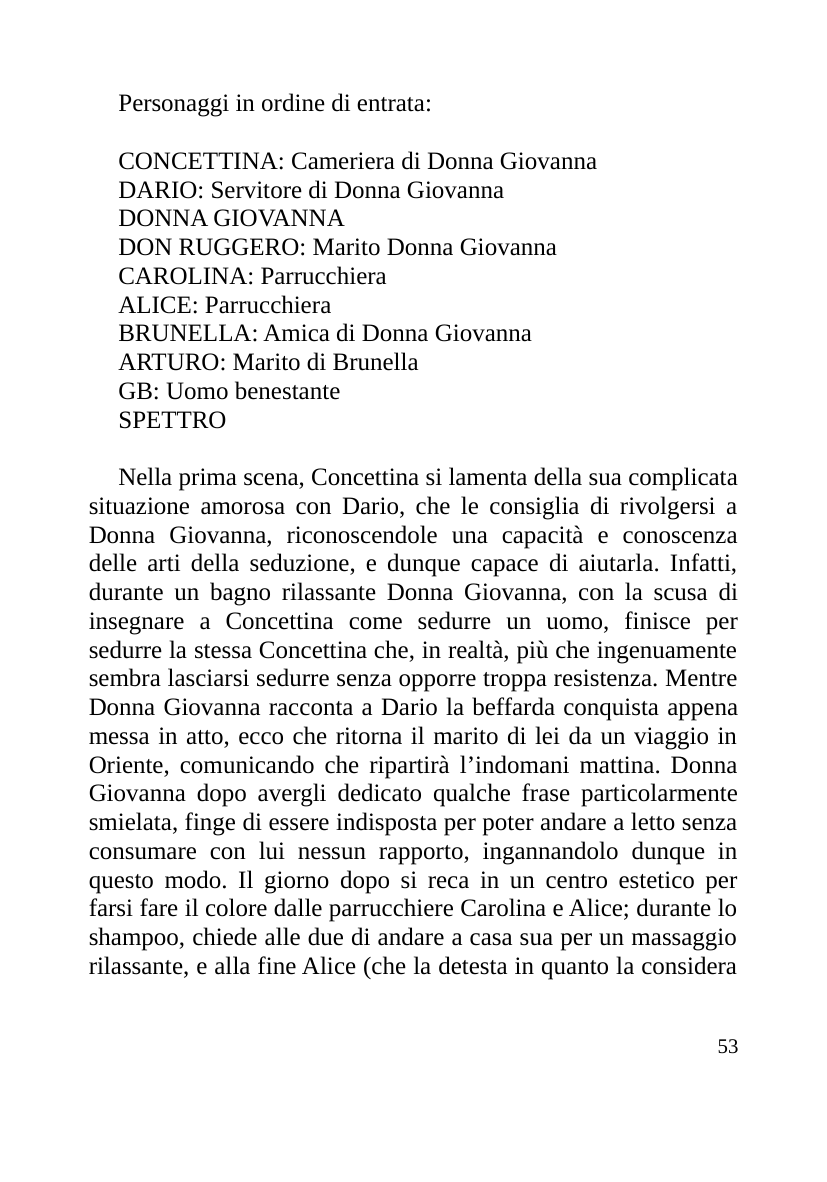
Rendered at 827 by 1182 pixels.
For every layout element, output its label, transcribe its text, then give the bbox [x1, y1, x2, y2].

text BRUNELLA: Amica di Donna Giovanna [88, 318, 738, 347]
text Personaggi in ordine di entrata: [88, 88, 738, 117]
text DARIO: Servitore di Donna Giovanna [88, 175, 738, 203]
text SPETTRO [88, 405, 738, 433]
text ARTURO: Marito di Brunella [88, 347, 738, 376]
text DON RUGGERO: Marito Donna Giovanna [88, 232, 738, 261]
text ALICE: Parrucchiera [88, 290, 738, 318]
text GB: Uomo benestante [88, 376, 738, 405]
text DONNA GIOVANNA [88, 203, 738, 232]
text Nella prima scena, Concettina si lamenta della sua complicata situazione amorosa con Dario, che le consiglia di rivolgersi a Donna Giovanna, riconoscendole una capacità e conoscenza delle arti della seduzione, e dunque capace di aiutarla. Infatti, durante un bagno rilassante Donna Giovanna, con la scusa di insegnare a Concettina come sedurre un uomo, finisce per sedurre la stessa Concettina che, in realtà, più che ingenuamente sembra lasciarsi sedurre senza opporre troppa resistenza. Mentre Donna Giovanna racconta a Dario la beffarda conquista appena messa in atto, ecco che ritorna il marito di lei da un viaggio in Oriente, comunicando che ripartirà l’indomani mattina. Donna Giovanna dopo avergli dedicato qualche frase particolarmente smielata, finge di essere indisposta per poter andare a letto senza consumare con lui nessun rapporto, ingannandolo dunque in questo modo. Il giorno dopo si reca in un centro estetico per farsi fare il colore dalle parrucchiere Carolina e Alice; durante lo shampoo, chiede alle due di andare a casa sua per un massaggio rilassante, e alla fine Alice (che la detesta in quanto la considera [88, 462, 738, 980]
text CONCETTINA: Cameriera di Donna Giovanna [88, 146, 738, 175]
text CAROLINA: Parrucchiera [88, 261, 738, 290]
